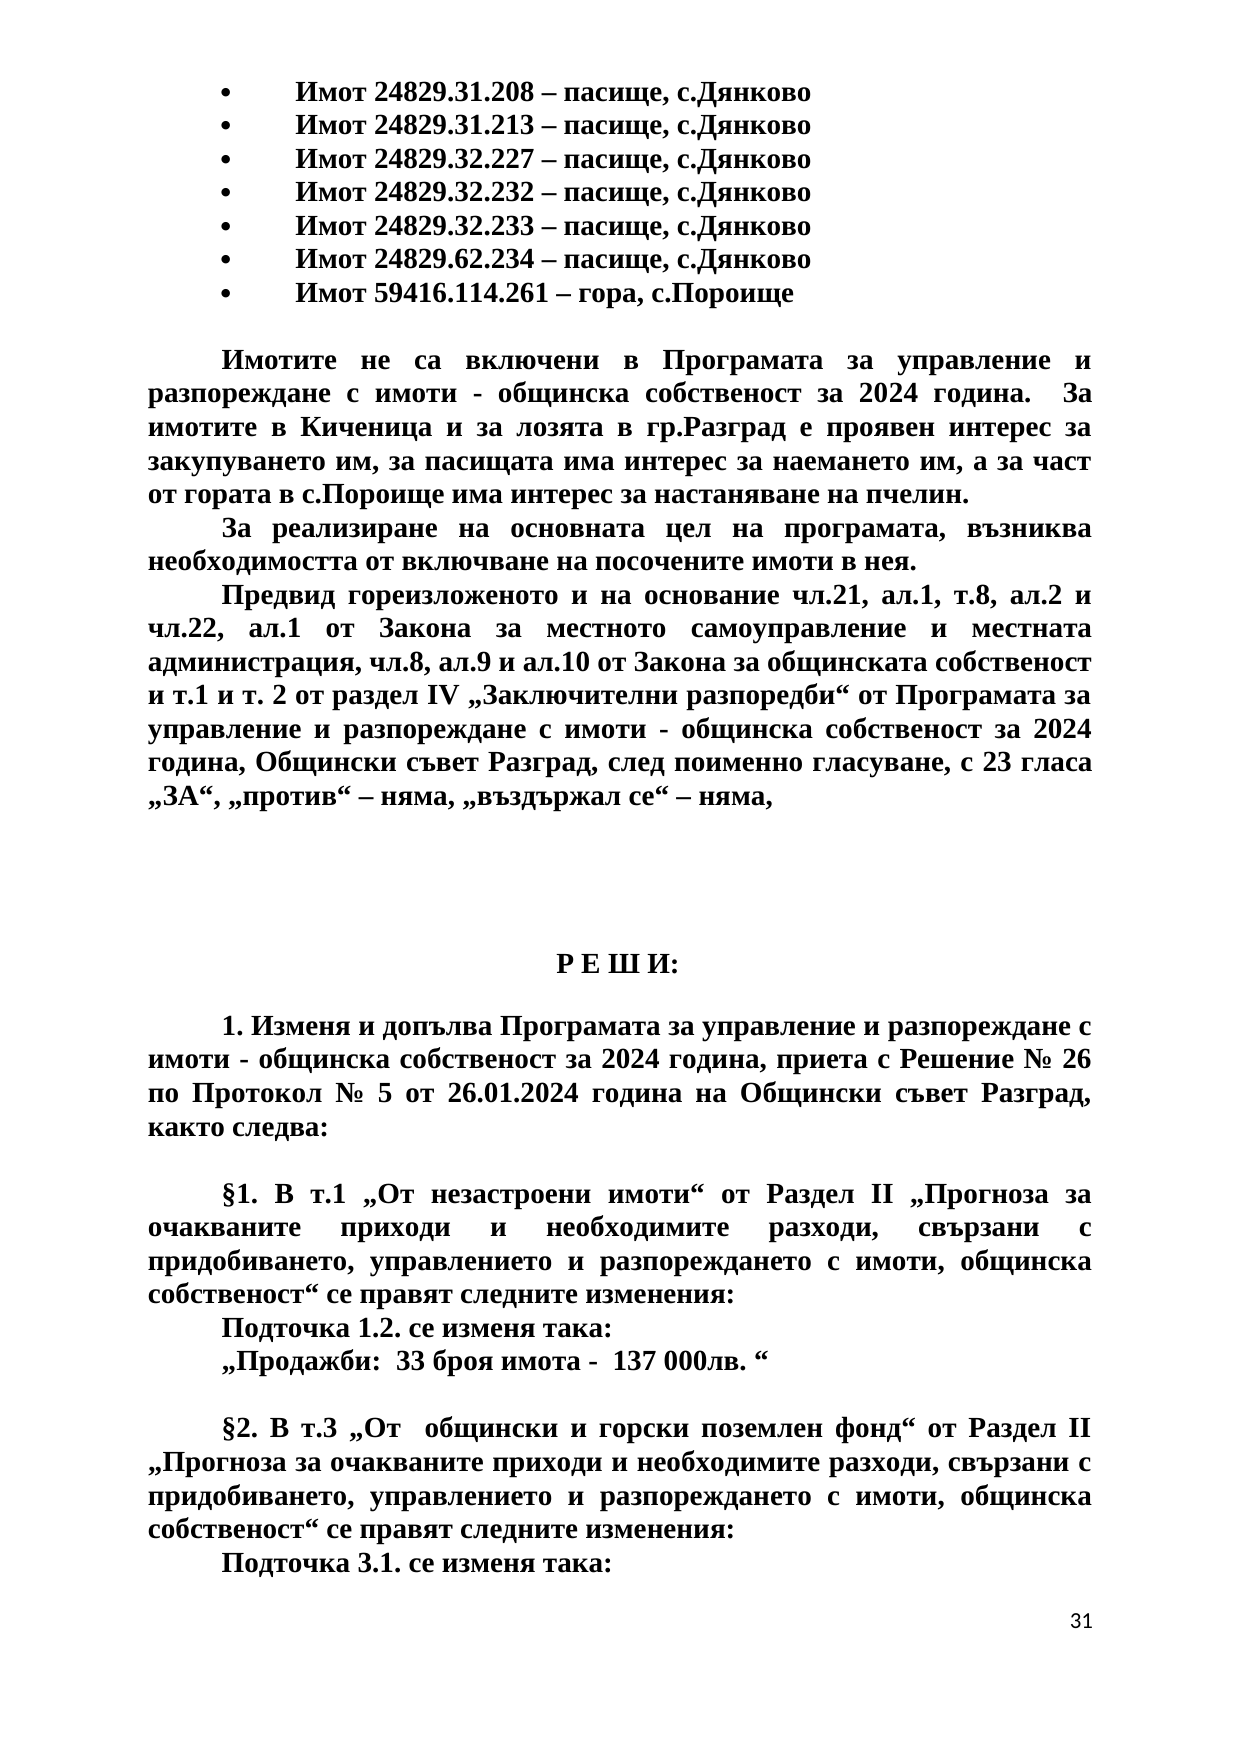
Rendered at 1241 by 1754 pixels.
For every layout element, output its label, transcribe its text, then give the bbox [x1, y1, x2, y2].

list Имот 59416.114.261 – гора, с.Пороище [148, 275, 1093, 308]
text 1. Изменя и допълва Програмата за управление и разпореждане с имоти - общинска собственост за 2024 година, приета с Решение № 26 по Протокол № 5 от 26.01.2024 година на Общински съвет Разград, както следва: [148, 1008, 1093, 1142]
text §2. В т.3 „От общински и горски поземлен фонд“ от Раздел II „Прогноза за очакваните приходи и необходимите разходи, свързани с придобиването, управлението и разпореждането с имоти, общинска собственост“ се правят следните изменения: [148, 1411, 1093, 1545]
text Р Е Ш И: [148, 946, 1093, 979]
list Имот 24829.32.233 – пасище, с.Дянково [148, 208, 1093, 241]
text За реализиране на основната цел на програмата, възниква необходимостта от включване на посочените имоти в нея. [148, 510, 1093, 577]
list Имот 24829.32.227 – пасище, с.Дянково [148, 141, 1093, 174]
text Предвид гореизложеното и на основание чл.21, ал.1, т.8, ал.2 и чл.22, ал.1 от Закона за местното самоуправление и местната администрация, чл.8, ал.9 и ал.10 от Закона за общинската собственост и т.1 и т. 2 от раздел IV „Заключителни разпоредби“ от Програмата за управление и разпореждане с имоти - общинска собственост за 2024 година, Общински съвет Разград, след поименно гласуване, с 23 гласа „ЗА“, „против“ – няма, „въздържал се“ – няма, [148, 577, 1093, 812]
list Имот 24829.32.232 – пасище, с.Дянково [148, 174, 1093, 208]
list Имот 24829.31.208 – пасище, с.Дянково [148, 74, 1093, 107]
list Имот 24829.31.213 – пасище, с.Дянково [148, 107, 1093, 141]
text Подточка 1.2. се изменя така: [148, 1310, 1093, 1343]
text „Продажби: 33 броя имота - 137 000лв. “ [148, 1343, 1093, 1377]
text Подточка 3.1. се изменя така: [148, 1545, 1093, 1578]
list Имот 24829.62.234 – пасище, с.Дянково [148, 241, 1093, 275]
text §1. В т.1 „От незастроени имоти“ от Раздел II „Прогноза за очакваните приходи и необходимите разходи, свързани с придобиването, управлението и разпореждането с имоти, общинска собственост“ се правят следните изменения: [148, 1176, 1093, 1310]
text Имотите не са включени в Програмата за управление и разпореждане с имоти - общинска собственост за 2024 година. За имотите в Киченица и за лозята в гр.Разград е проявен интерес за закупуването им, за пасищата има интерес за наемането им, а за част от гората в с.Пороище има интерес за настаняване на пчелин. [148, 342, 1093, 510]
